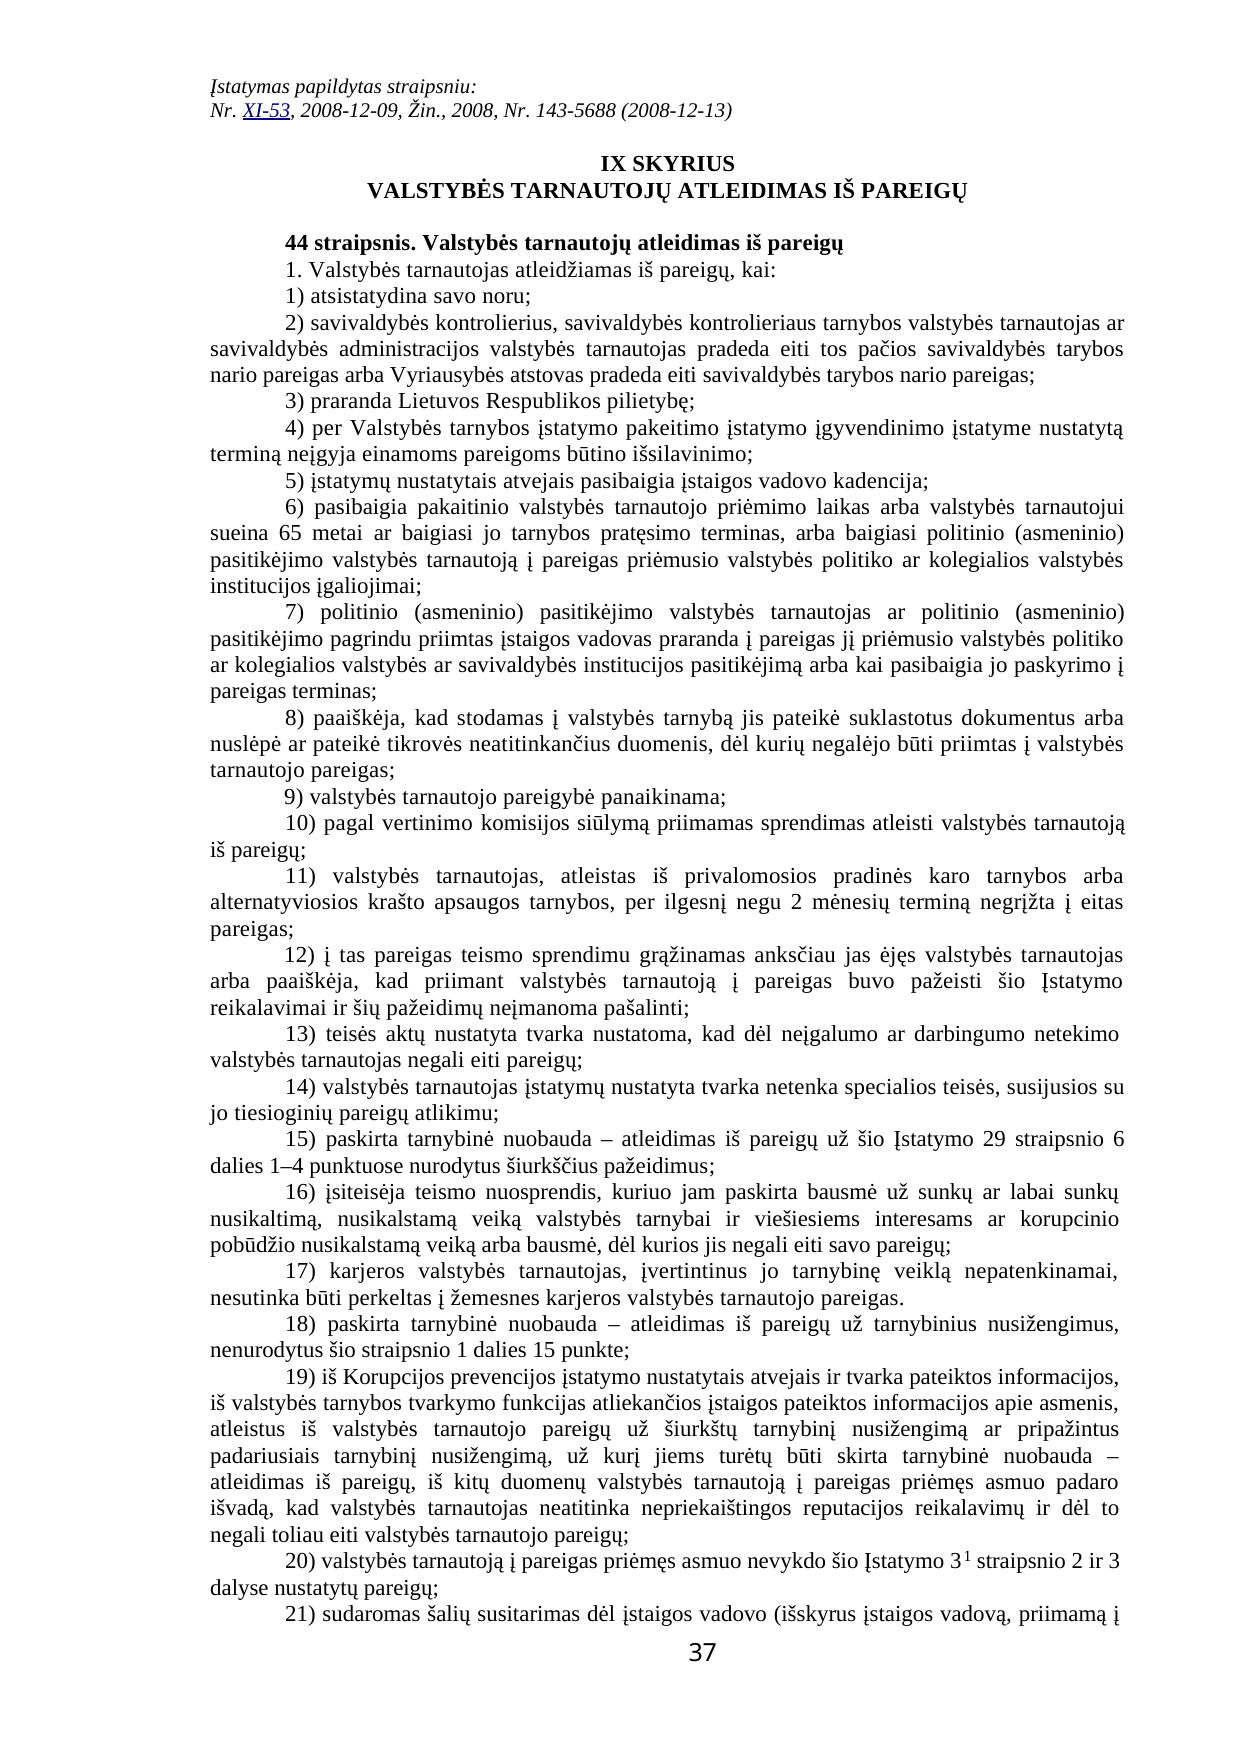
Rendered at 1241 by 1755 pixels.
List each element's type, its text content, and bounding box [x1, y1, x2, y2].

text 1. Valstybės tarnautojas atleidžiamas iš pareigų, kai: [210, 256, 1126, 282]
text Nr. XI-53, 2008-12-09, Žin., 2008, Nr. 143-5688 (2008-12-13) [210, 98, 1120, 122]
text 6) pasibaigia pakaitinio valstybės tarnautojo priėmimo laikas arba valstybės tarnautojui sueina 65 metai ar baigiasi jo tarnybos pratęsimo terminas, arba baigiasi politinio (asmeninio) pasitikėjimo valstybės tarnautoją į pareigas priėmusio valstybės politiko ar kolegialios valstybės institucijos įgaliojimai; [210, 493, 1126, 598]
text VALSTYBĖS TARNAUTOJŲ ATLEIDIMAS IŠ PAREIGŲ [210, 177, 1126, 203]
text 1) atsistatydina savo noru; [210, 282, 1126, 308]
text 9) valstybės tarnautojo pareigybė panaikinama; [210, 783, 1126, 809]
text 18) paskirta tarnybinė nuobauda – atleidimas iš pareigų už tarnybinius nusižengimus, nenurodytus šio straipsnio 1 dalies 15 punkte; [210, 1310, 1120, 1363]
subtitle IX SKYRIUS [210, 150, 1126, 177]
text 15) paskirta tarnybinė nuobauda – atleidimas iš pareigų už šio Įstatymo 29 straipsnio 6 dalies 1–4 punktuose nurodytus šiurkščius pažeidimus; [210, 1126, 1126, 1178]
text 11) valstybės tarnautojas, atleistas iš privalomosios pradinės karo tarnybos arba alternatyviosios krašto apsaugos tarnybos, per ilgesnį negu 2 mėnesių terminą negrįžta į eitas pareigas; [210, 862, 1126, 941]
text 44 straipsnis. Valstybės tarnautojų atleidimas iš pareigų [210, 229, 1126, 256]
text Įstatymas papildytas straipsniu: [210, 73, 1126, 98]
text 4) per Valstybės tarnybos įstatymo pakeitimo įstatymo įgyvendinimo įstatyme nustatytą terminą neįgyja einamoms pareigoms būtino išsilavinimo; [210, 414, 1126, 467]
text 14) valstybės tarnautojas įstatymų nustatyta tvarka netenka specialios teisės, susijusios su jo tiesioginių pareigų atlikimu; [210, 1073, 1126, 1126]
text 16) įsiteisėja teismo nuosprendis, kuriuo jam paskirta bausmė už sunkų ar labai sunkų nusikaltimą, nusikalstamą veiką valstybės tarnybai ir viešiesiems interesams ar korupcinio pobūdžio nusikalstamą veiką arba bausmė, dėl kurios jis negali eiti savo pareigų; [210, 1178, 1120, 1257]
text 5) įstatymų nustatytais atvejais pasibaigia įstaigos vadovo kadencija; [210, 467, 1126, 493]
text 17) karjeros valstybės tarnautojas, įvertintinus jo tarnybinę veiklą nepatenkinamai, nesutinka būti perkeltas į žemesnes karjeros valstybės tarnautojo pareigas. [210, 1257, 1120, 1310]
text 3) praranda Lietuvos Respublikos pilietybę; [210, 388, 1126, 414]
text 12) į tas pareigas teismo sprendimu grąžinamas anksčiau jas ėjęs valstybės tarnautojas arba paaiškėja, kad priimant valstybės tarnautoją į pareigas buvo pažeisti šio Įstatymo reikalavimai ir šių pažeidimų neįmanoma pašalinti; [210, 941, 1126, 1020]
text 20) valstybės tarnautoją į pareigas priėmęs asmuo nevykdo šio Įstatymo 31 straipsnio 2 ir 3 dalyse nustatytų pareigų; [210, 1547, 1120, 1600]
text 2) savivaldybės kontrolierius, savivaldybės kontrolieriaus tarnybos valstybės tarnautojas ar savivaldybės administracijos valstybės tarnautojas pradeda eiti tos pačios savivaldybės tarybos nario pareigas arba Vyriausybės atstovas pradeda eiti savivaldybės tarybos nario pareigas; [210, 308, 1126, 388]
text 19) iš Korupcijos prevencijos įstatymo nustatytais atvejais ir tvarka pateiktos informacijos, iš valstybės tarnybos tvarkymo funkcijas atliekančios įstaigos pateiktos informacijos apie asmenis, atleistus iš valstybės tarnautojo pareigų už šiurkštų tarnybinį nusižengimą ar pripažintus padariusiais tarnybinį nusižengimą, už kurį jiems turėtų būti skirta tarnybinė nuobauda – atleidimas iš pareigų, iš kitų duomenų valstybės tarnautoją į pareigas priėmęs asmuo padaro išvadą, kad valstybės tarnautojas neatitinka nepriekaištingos reputacijos reikalavimų ir dėl to negali toliau eiti valstybės tarnautojo pareigų; [210, 1363, 1120, 1547]
text 13) teisės aktų nustatyta tvarka nustatoma, kad dėl neįgalumo ar darbingumo netekimo valstybės tarnautojas negali eiti pareigų; [210, 1020, 1120, 1073]
text 10) pagal vertinimo komisijos siūlymą priimamas sprendimas atleisti valstybės tarnautoją iš pareigų; [210, 809, 1126, 862]
text 7) politinio (asmeninio) pasitikėjimo valstybės tarnautojas ar politinio (asmeninio) pasitikėjimo pagrindu priimtas įstaigos vadovas praranda į pareigas jį priėmusio valstybės politiko ar kolegialios valstybės ar savivaldybės institucijos pasitikėjimą arba kai pasibaigia jo paskyrimo į pareigas terminas; [210, 598, 1126, 704]
text 21) sudaromas šalių susitarimas dėl įstaigos vadovo (išskyrus įstaigos vadovą, priimamą į [210, 1600, 1120, 1626]
text 8) paaiškėja, kad stodamas į valstybės tarnybą jis pateikė suklastotus dokumentus arba nuslėpė ar pateikė tikrovės neatitinkančius duomenis, dėl kurių negalėjo būti priimtas į valstybės tarnautojo pareigas; [210, 704, 1126, 783]
